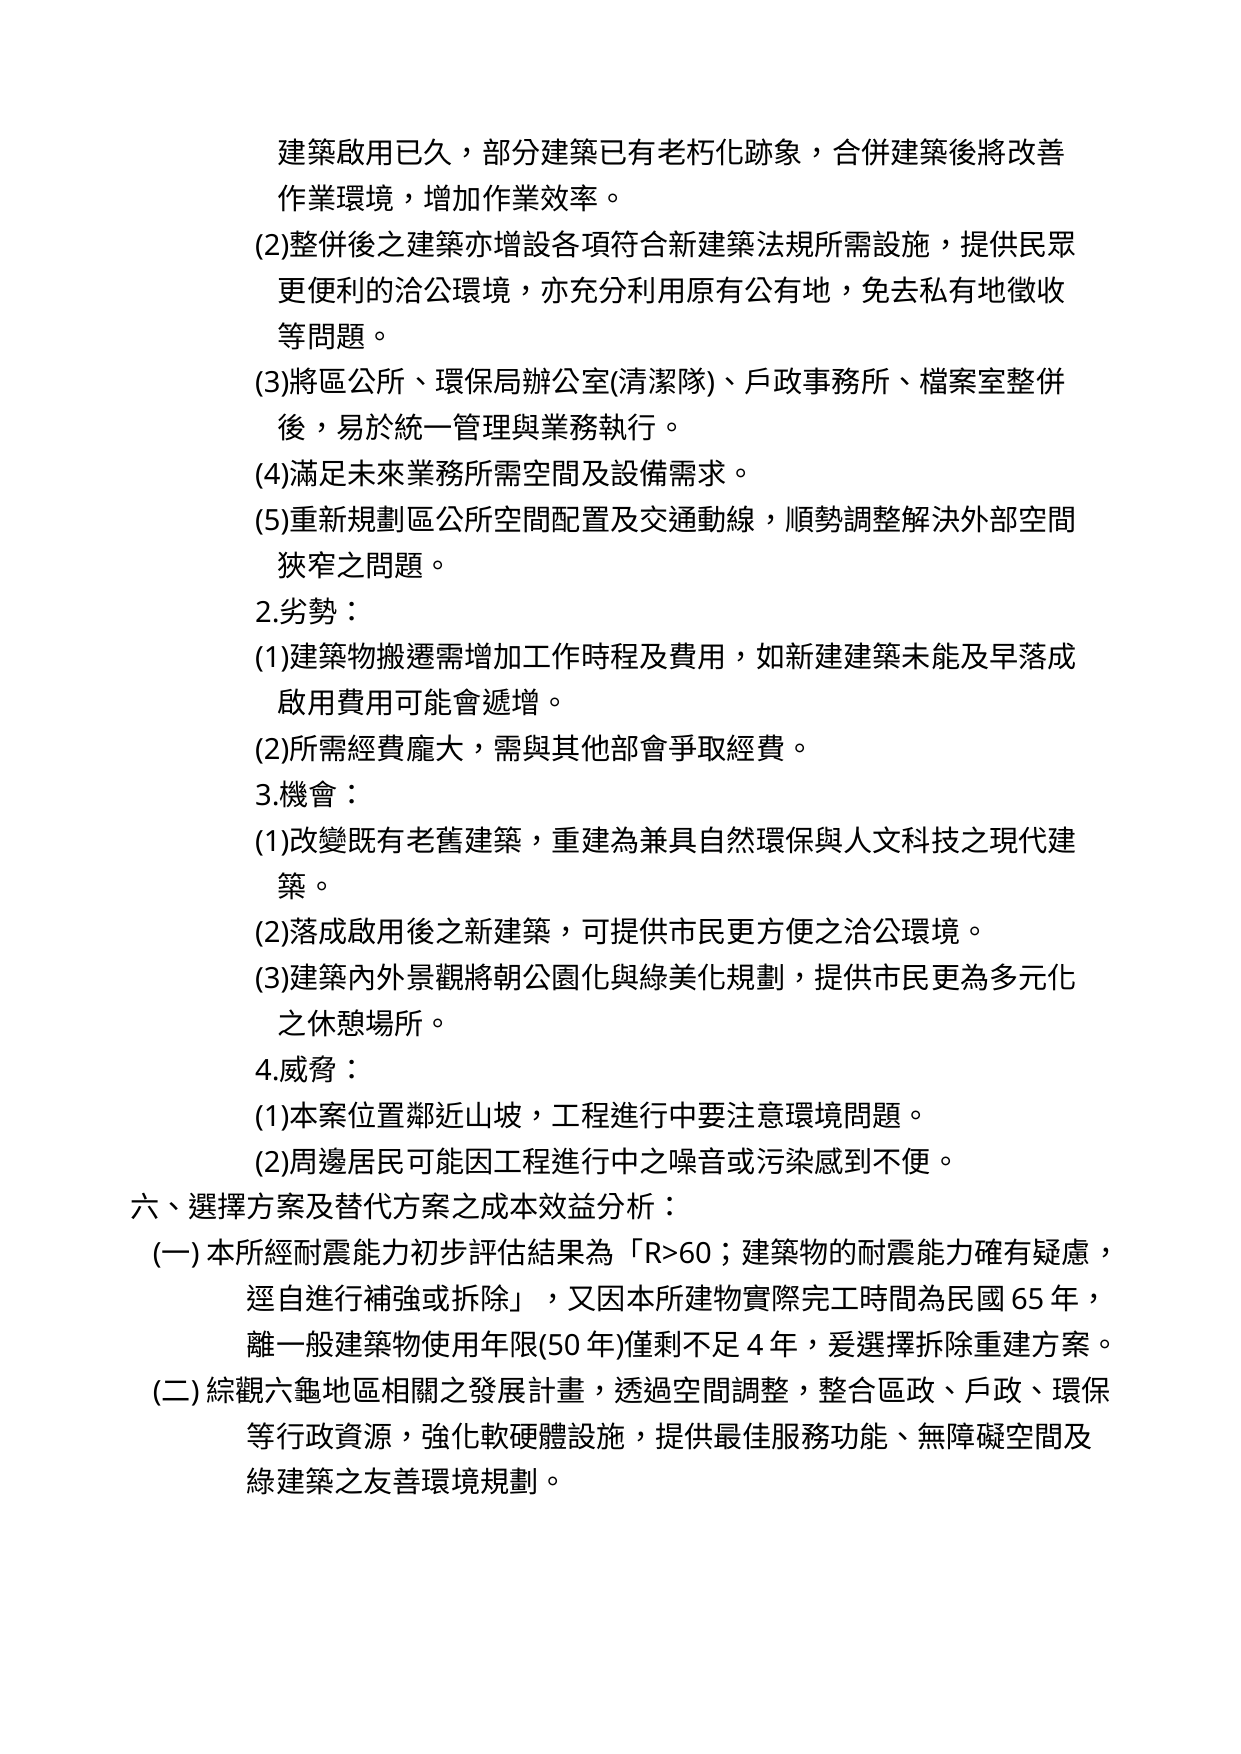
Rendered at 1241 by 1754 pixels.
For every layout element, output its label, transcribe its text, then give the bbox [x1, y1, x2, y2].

text 六、選擇方案及替代方案之成本效益分析： [130, 1181, 1110, 1227]
list (3)建築內外景觀將朝公園化與綠美化規劃，提供市民更為多元化 [255, 952, 1110, 998]
list 等問題。 [255, 310, 1110, 356]
list (2)整併後之建築亦增設各項符合新建築法規所需設施，提供民眾 [255, 219, 1110, 264]
list (2)落成啟用後之新建築，可提供市民更方便之洽公環境。 [255, 906, 1110, 952]
list (1)建築物搬遷需增加工作時程及費用，如新建建築未能及早落成 [255, 631, 1110, 677]
list (1)本案位置鄰近山坡，工程進行中要注意環境問題。 [255, 1089, 1110, 1135]
list (5)重新規劃區公所空間配置及交通動線，順勢調整解決外部空間 [255, 494, 1110, 539]
list 3.機會： [255, 769, 1110, 814]
list (2)周邊居民可能因工程進行中之噪音或污染感到不便。 [255, 1135, 1110, 1181]
list (1)改變既有老舊建築，重建為兼具自然環保與人文科技之現代建 [255, 814, 1110, 860]
text (一) 本所經耐震能力初步評估結果為「R>60；建築物的耐震能力確有疑慮，逕自進行補強或拆除」，又因本所建物實際完工時間為民國65年，離一般建築物使用年限(50年)僅剩不足4年，爰選擇拆除重建方案。 [130, 1227, 1110, 1364]
list 作業環境，增加作業效率。 [255, 173, 1110, 219]
list (2)所需經費龐大，需與其他部會爭取經費。 [255, 723, 1110, 769]
list 築。 [255, 860, 1110, 906]
list 後，易於統一管理與業務執行。 [255, 402, 1110, 448]
list 之休憩場所。 [255, 998, 1110, 1044]
list 4.威脅： [255, 1044, 1110, 1089]
list 2.劣勢： [255, 585, 1110, 631]
list (3)將區公所、環保局辦公室(清潔隊)、戶政事務所、檔案室整併 [255, 356, 1110, 402]
list 建築啟用已久，部分建築已有老朽化跡象，合併建築後將改善 [255, 127, 1110, 173]
list 更便利的洽公環境，亦充分利用原有公有地，免去私有地徵收 [255, 264, 1110, 310]
list (4)滿足未來業務所需空間及設備需求。 [255, 448, 1110, 494]
list 啟用費用可能會遞增。 [255, 677, 1110, 723]
list 狹窄之問題。 [255, 539, 1110, 585]
text (二) 綜觀六龜地區相關之發展計畫，透過空間調整，整合區政、戶政、環保等行政資源，強化軟硬體設施，提供最佳服務功能、無障礙空間及綠建築之友善環境規劃。 [130, 1364, 1110, 1502]
